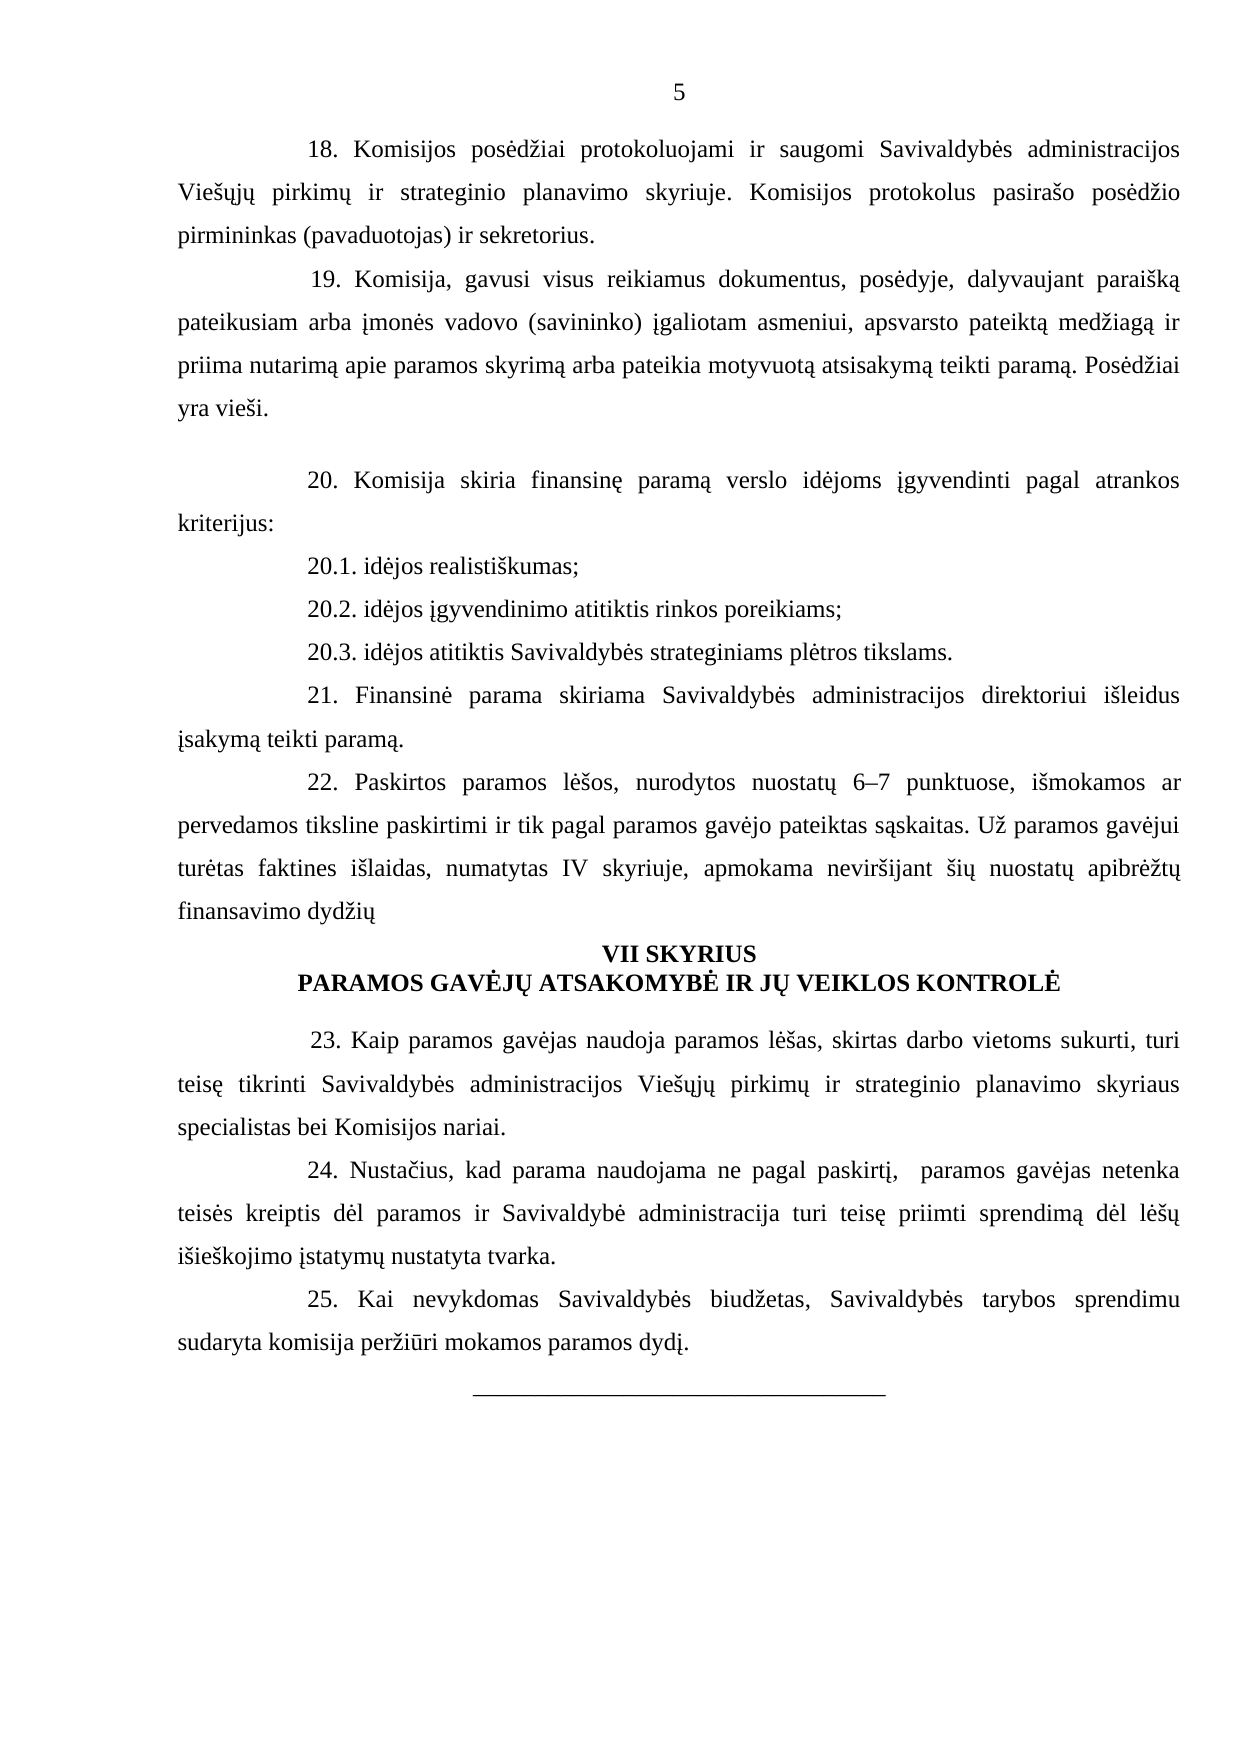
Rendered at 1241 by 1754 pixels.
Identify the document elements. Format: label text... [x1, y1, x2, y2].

text 22. Paskirtos paramos lėšos, nurodytos nuostatų 6–7 punktuose, išmokamos ar pervedamos tiksline paskirtimi ir tik pagal paramos gavėjo pateiktas sąskaitas. Už paramos gavėjui turėtas faktines išlaidas, numatytas IV skyriuje, apmokama neviršijant šių nuostatų apibrėžtų finansavimo dydžių [177, 767, 1181, 925]
text 20.2. idėjos įgyvendinimo atitiktis rinkos poreikiams; [177, 594, 1181, 623]
text 20. Komisija skiria finansinę paramą verslo idėjoms įgyvendinti pagal atrankos kriterijus: [177, 465, 1181, 537]
text 19. Komisija, gavusi visus reikiamus dokumentus, posėdyje, dalyvaujant paraišką pateikusiam arba įmonės vadovo (savininko) įgaliotam asmeniui, apsvarsto pateiktą medžiagą ir priima nutarimą apie paramos skyrimą arba pateikia motyvuotą atsisakymą teikti paramą. Posėdžiai yra vieši. [177, 264, 1181, 422]
text _________________________________ [177, 1371, 1181, 1399]
text 18. Komisijos posėdžiai protokoluojami ir saugomi Savivaldybės administracijos Viešųjų pirkimų ir strateginio planavimo skyriuje. Komisijos protokolus pasirašo posėdžio pirmininkas (pavaduotojas) ir sekretorius. [177, 134, 1181, 249]
text VII SKYRIUS [177, 939, 1181, 968]
text PARAMOS GAVĖJŲ ATSAKOMYBĖ IR JŲ VEIKLOS KONTROLĖ [177, 968, 1181, 997]
text 21. Finansinė parama skiriama Savivaldybės administracijos direktoriui išleidus įsakymą teikti paramą. [177, 681, 1181, 752]
text 20.3. idėjos atitiktis Savivaldybės strateginiams plėtros tikslams. [177, 637, 1181, 666]
text 20.1. idėjos realistiškumas; [177, 551, 1181, 580]
text 24. Nustačius, kad parama naudojama ne pagal paskirtį, paramos gavėjas netenka teisės kreiptis dėl paramos ir Savivaldybė administracija turi teisę priimti sprendimą dėl lėšų išieškojimo įstatymų nustatyta tvarka. [177, 1155, 1181, 1270]
text 25. Kai nevykdomas Savivaldybės biudžetas, Savivaldybės tarybos sprendimu sudaryta komisija peržiūri mokamos paramos dydį. [177, 1284, 1181, 1356]
text 23. Kaip paramos gavėjas naudoja paramos lėšas, skirtas darbo vietoms sukurti, turi teisę tikrinti Savivaldybės administracijos Viešųjų pirkimų ir strateginio planavimo skyriaus specialistas bei Komisijos nariai. [177, 1026, 1181, 1141]
